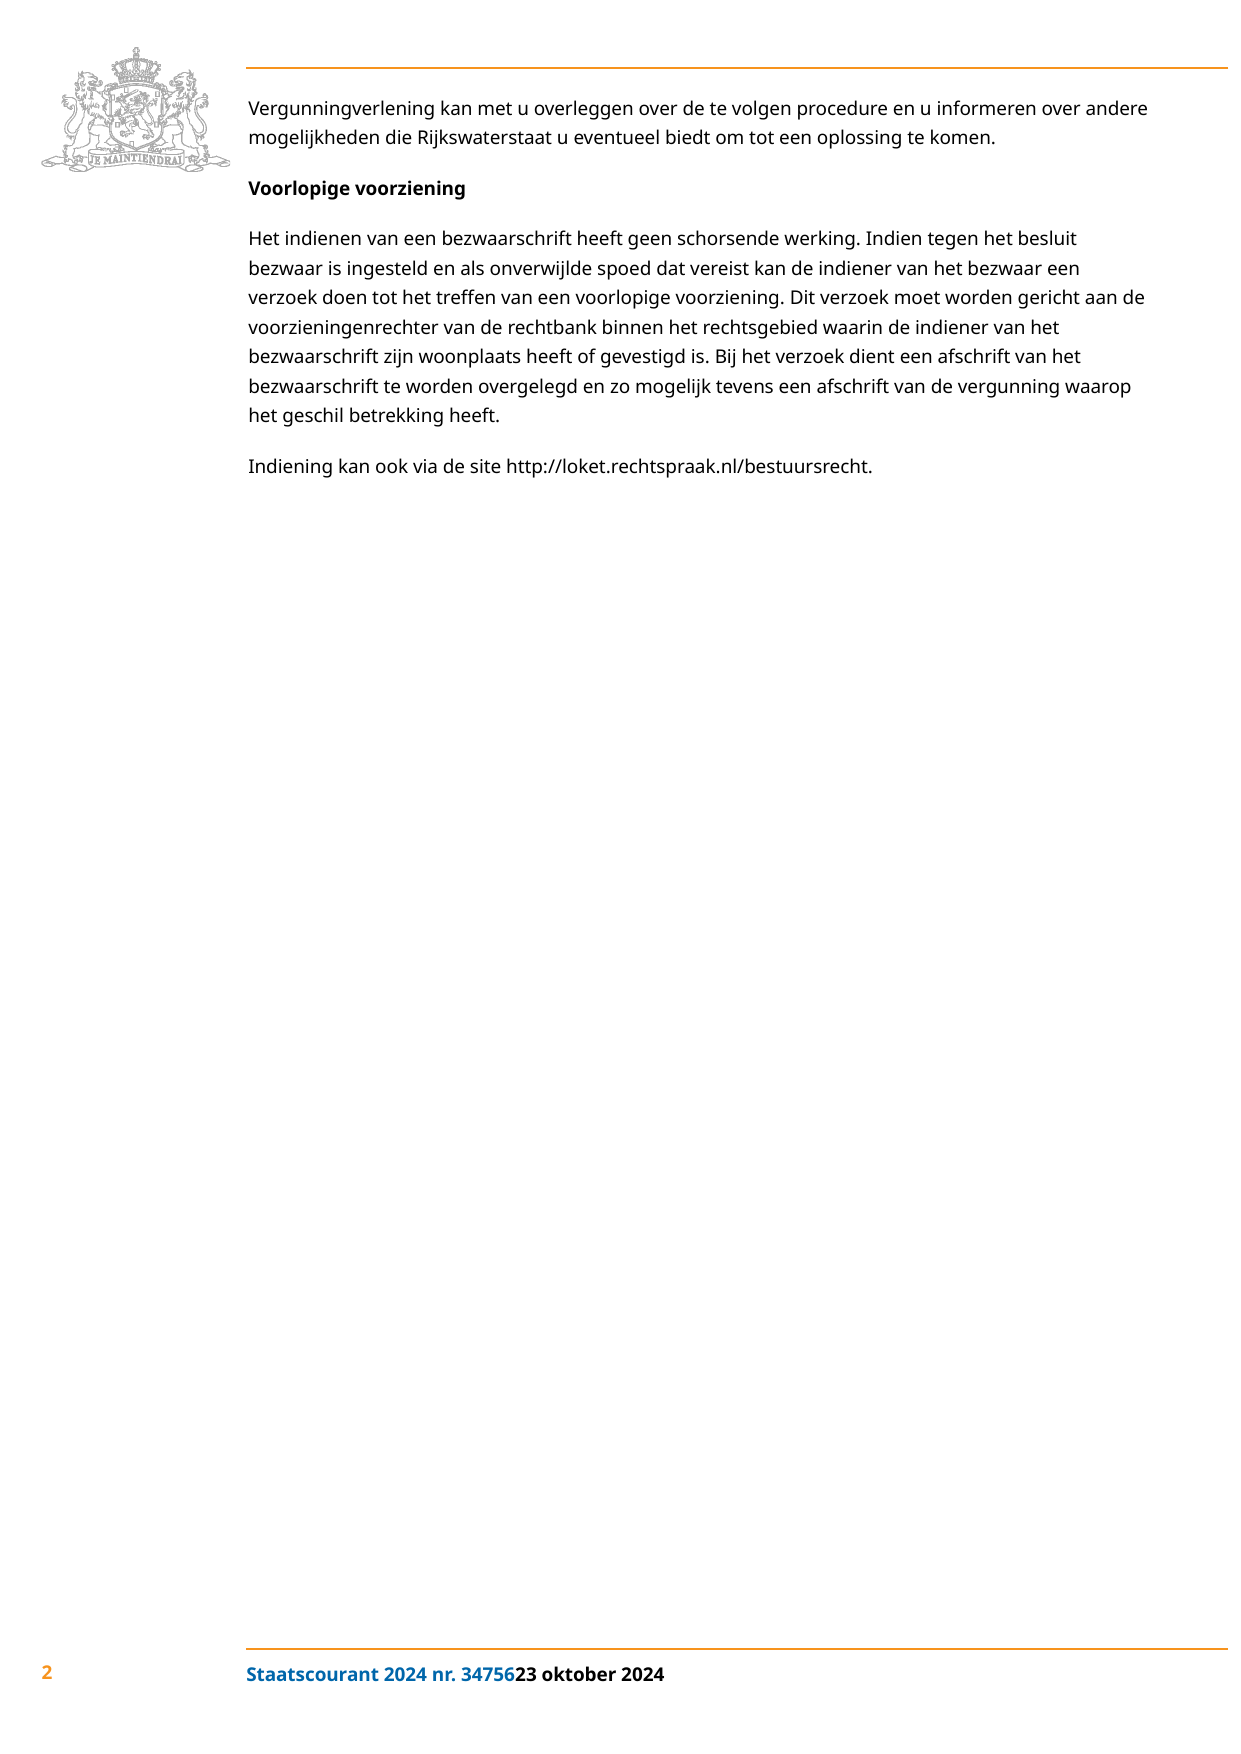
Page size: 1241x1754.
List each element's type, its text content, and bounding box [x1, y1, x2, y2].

picture [41, 47, 231, 172]
text Voorlopige voorziening [248, 175, 1152, 201]
text Het indienen van een bezwaarschrift heeft geen schorsende werking. Indien tegen het besluit bezwaar is ingesteld en als onverwijlde spoed dat vereist kan de indiener van het bezwaar een verzoek doen tot het treffen van een voorlopige voorziening. Dit verzoek moet worden gericht aan de voorzieningenrechter van de rechtbank binnen het rechtsgebied waarin de indiener van het bezwaarschrift zijn woonplaats heeft of gevestigd is. Bij het verzoek dient een afschrift van het bezwaarschrift te worden overgelegd en zo mogelijk tevens een afschrift van de vergunning waarop het geschil betrekking heeft. [248, 225, 1152, 428]
text Indiening kan ook via de site http://loket.rechtspraak.nl/bestuursrecht. [248, 453, 1152, 479]
text Vergunningverlening kan met u overleggen over de te volgen procedure en u informeren over andere mogelijkheden die Rijkswaterstaat u eventueel biedt om tot een oplossing te komen. [248, 95, 1152, 150]
